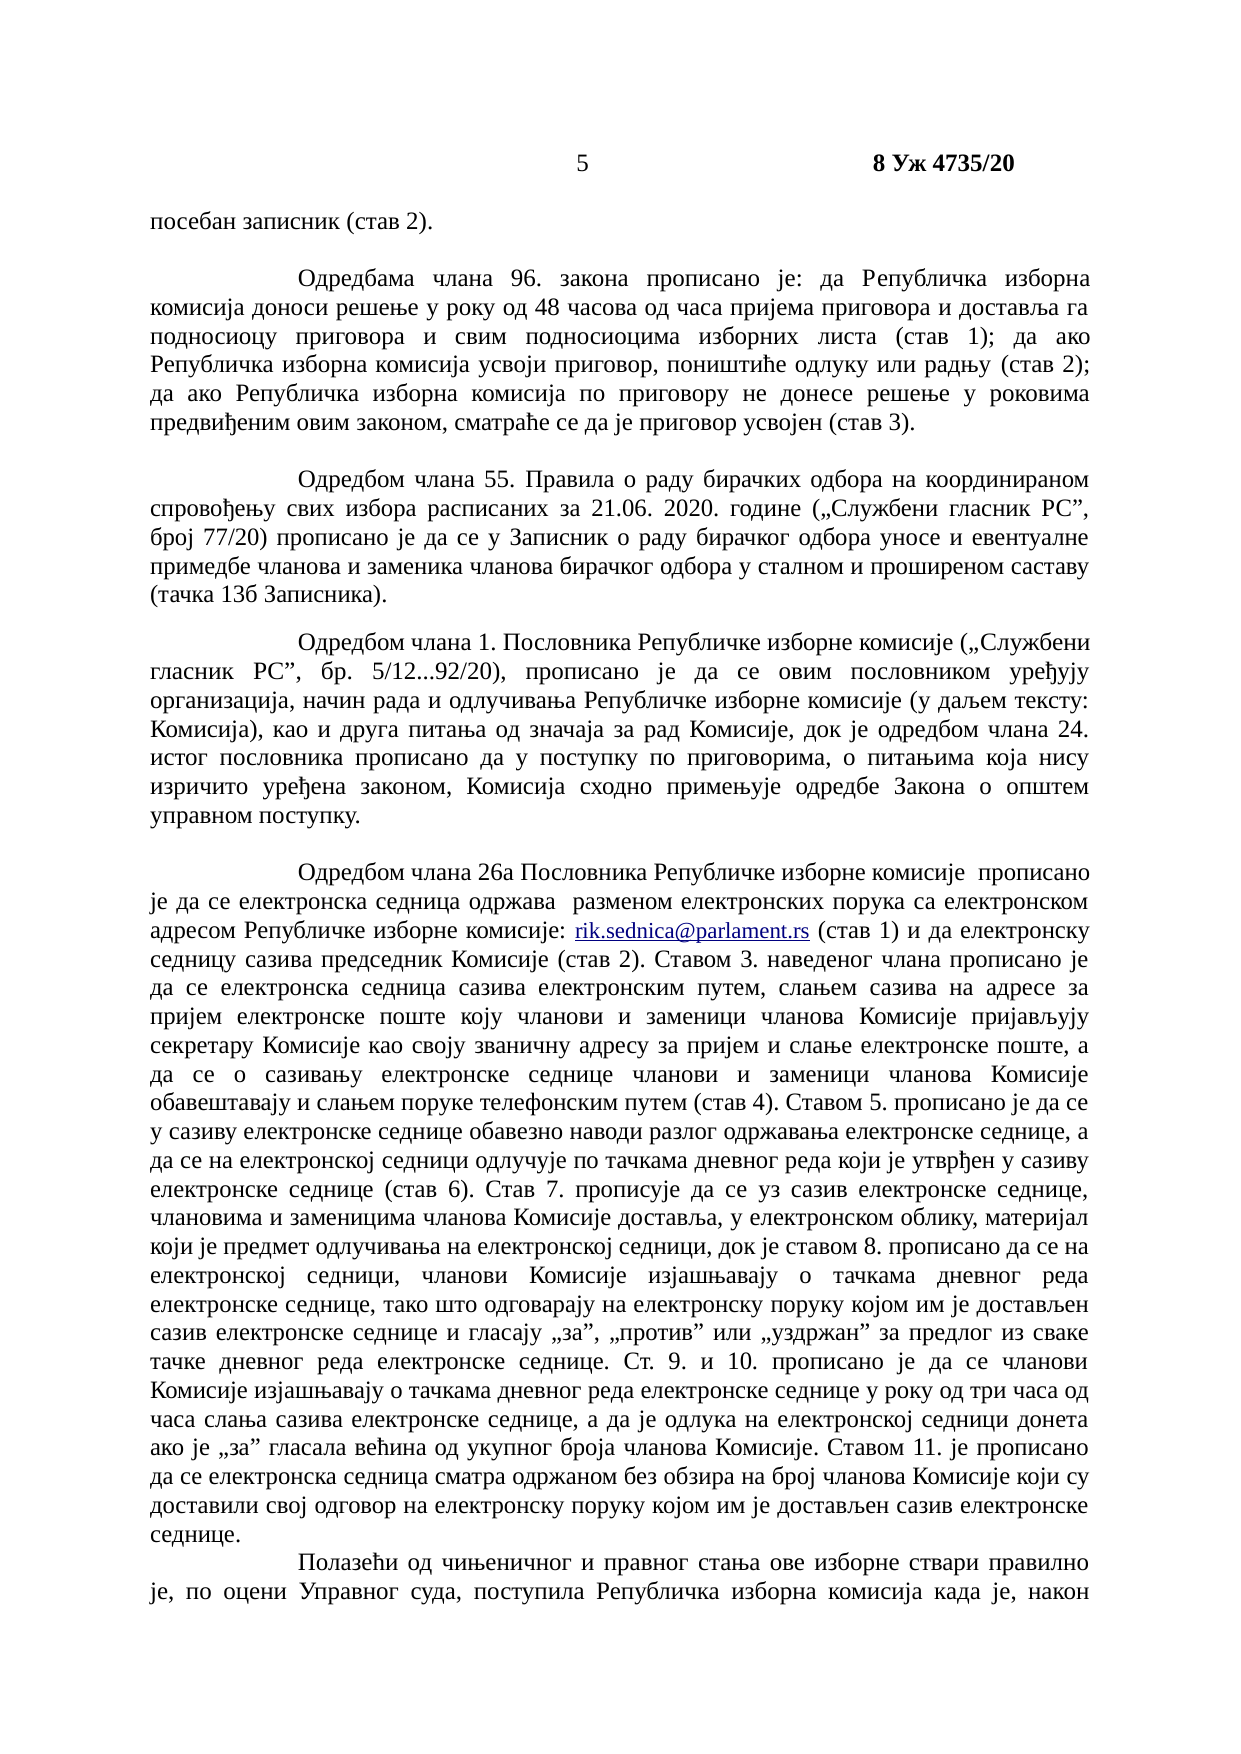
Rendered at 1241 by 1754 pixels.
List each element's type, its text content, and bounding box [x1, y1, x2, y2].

text посебан записник (став 2). [150, 206, 1090, 234]
text Одредбом члана 55. Правила о раду бирачких одбора на координираном спровођењу свих избора расписаних за 21.06. 2020. године („Службени гласник РС”, број 77/20) прописано је да се у Записник о раду бирачког одбора уносе и евентуалне примедбе чланова и заменика чланова бирачког одбора у сталном и проширеном саставу (тачка 13б Записника). [150, 464, 1090, 608]
text Одредбама члана 96. закона прописано је: да Републичка изборна комисија доноси решење у року од 48 часова од часа пријема приговора и доставља га подносиоцу приговора и свим подносиоцима изборних листа (став 1); да ако Републичка изборна комисија усвоји приговор, поништиће одлуку или радњу (став 2); да ако Републичка изборна комисија по приговору не донесе решење у роковима предвиђеним овим законом, сматраће се да је приговор усвојен (став 3). [150, 263, 1090, 436]
text Полазећи од чињеничног и правног стања ове изборне ствари правилно је, по оцени Управног суда, поступила Републичка изборна комисија када је, након [150, 1547, 1090, 1605]
text Одредбом члана 1. Пословника Републичке изборне комисије („Службени гласник РС”, бр. 5/12...92/20), прописано је да се овим пословником уређују организација, начин рада и одлучивања Републичке изборне комисије (у даљем тексту: Комисија), као и друга питања од значаја за рад Комисије, док је одредбом члана 24. истог пословника прописано да у поступку по приговорима, о питањима која нису изричито уређена законом, Комисија сходно примењује одредбе Закона о општем управном поступку. [150, 627, 1090, 829]
text Одредбом члана 26а Пословника Републичке изборне комисије прописано је да се електронска седница одржава разменом електронских порука са електронском адресом Републичке изборне комисије: rik.sednica@parlament.rs (став 1) и да електронску седницу сазива председник Комисије (став 2). Ставом 3. наведеног члана прописано је да се електронска седница сазива електронским путем, слањем сазива на адресе за пријем електронске поште коју чланови и заменици чланова Комисије пријављују секретару Комисије као своју званичну адресу за пријем и слање електронске поште, а да се о сазивању електронске седнице чланови и заменици чланова Комисије обавештавају и слањем поруке телефонским путем (став 4). Ставом 5. прописано је да се у сазиву електронске седнице обавезно наводи разлог одржавања електронске седнице, а да се на електронској седници одлучује по тачкама дневног реда који је утврђен у сазиву електронске седнице (став 6). Став 7. прописује да се уз сазив електронске седнице, члановима и заменицима чланова Комисије доставља, у електронском облику, материјал који је предмет одлучивања на електронској седници, док је ставом 8. прописано да се на електронској седници, чланови Комисије изјашњавају о тачкама дневног реда електронске седнице, тако што одговарају на електронску поруку којом им је достављен сазив електронске седнице и гласају „за”, „против” или „уздржан” за предлог из сваке тачке дневног реда електронске седнице. Ст. 9. и 10. прописано је да се чланови Комисије изјашњавају о тачкама дневног реда електронске седнице у року од три часа од часа слања сазива електронске седнице, а да је одлука на електронској седници донета ако је „за” гласала већина од укупног броја чланова Комисије. Ставом 11. је прописано да се електронска седница сматра одржаном без обзира на број чланова Комисије који су доставили свој одговор на електронску поруку којом им је достављен сазив електронске седнице. [150, 857, 1090, 1547]
